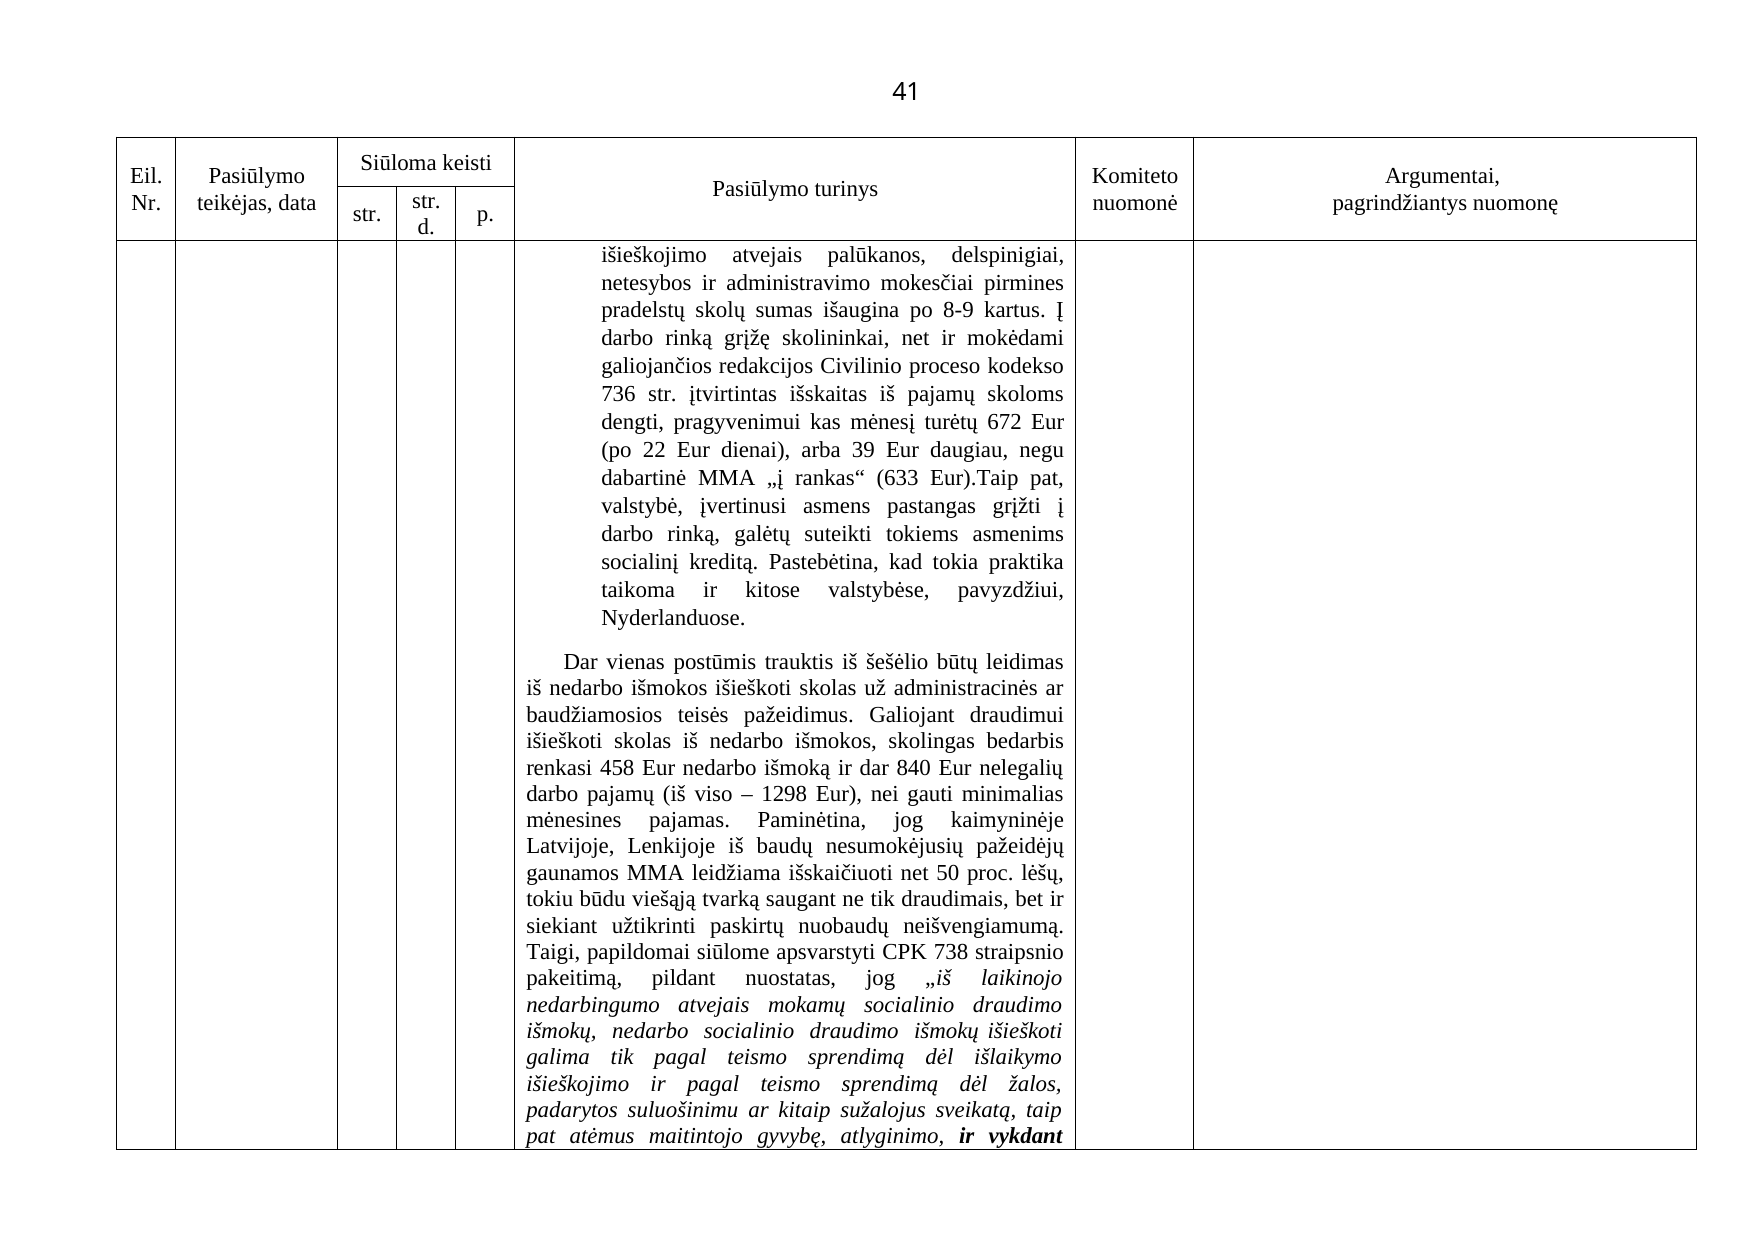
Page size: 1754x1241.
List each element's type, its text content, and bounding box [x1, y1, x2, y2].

table_header Argumentai, pagrindžiantys nuomonę [1194, 138, 1696, 239]
table_header Pasiūlymo teikėjas, data [176, 138, 337, 239]
table_cell [456, 241, 514, 1149]
table_header Komiteto nuomonė [1076, 138, 1193, 239]
table_cell [1076, 241, 1193, 1149]
table_cell [397, 241, 455, 1149]
table_cell [117, 241, 175, 1149]
table_header Pasiūlymo turinys [515, 138, 1075, 239]
table_cell str. d. [397, 187, 455, 239]
table_header Siūloma keisti [338, 138, 514, 186]
table_cell [1194, 241, 1696, 1149]
table_cell [176, 241, 337, 1149]
table_cell str. [338, 187, 396, 239]
table_header Eil. Nr. [117, 138, 175, 239]
table_cell [338, 241, 396, 1149]
table_cell p. [456, 187, 514, 239]
table_cell išieškojimo atvejais palūkanos, delspinigiai, netesybos ir administravimo mokesčiai pirmines pradelstų skolų sumas išaugina po 8-9 kartus. Į darbo rinką grįžę skolininkai, net ir mokėdami galiojančios redakcijos Civilinio proceso kodekso 736 str. įtvirtintas išskaitas iš pajamų skoloms dengti, pragyvenimui kas mėnesį turėtų 672 Eur (po 22 Eur dienai), arba 39 Eur daugiau, negu dabartinė MMA „į rankas“ (633 Eur).Taip pat, valstybė, įvertinusi asmens pastangas grįžti į darbo rinką, galėtų suteikti tokiems asmenims socialinį kreditą. Pastebėtina, kad tokia praktika taikoma ir kitose valstybėse, pavyzdžiui, Nyderlanduose. Dar vienas postūmis trauktis iš šešėlio būtų leidimas iš nedarbo išmokos išieškoti skolas už administracinės ar baudžiamosios teisės pažeidimus. Galiojant draudimui išieškoti skolas iš nedarbo išmokos, skolingas bedarbis renkasi 458 Eur nedarbo išmoką ir dar 840 Eur nelegalių darbo pajamų (iš viso – 1298 Eur), nei gauti minimalias mėnesines pajamas. Paminėtina, jog kaimyninėje Latvijoje, Lenkijoje iš baudų nesumokėjusių pažeidėjų gaunamos MMA leidžiama išskaičiuoti net 50 proc. lėšų, tokiu būdu viešąją tvarką saugant ne tik draudimais, bet ir siekiant užtikrinti paskirtų nuobaudų neišvengiamumą. Taigi, papildomai siūlome apsvarstyti CPK 738 straipsnio pakeitimą, pildant nuostatas, jog „iš laikinojo nedarbingumo atvejais mokamų socialinio draudimo išmokų, nedarbo socialinio draudimo išmokų išieškoti galima tik pagal teismo sprendimą dėl išlaikymo išieškojimo ir pagal teismo sprendimą dėl žalos, padarytos suluošinimu ar kitaip sužalojus sveikatą, taip pat atėmus maitintojo gyvybę, atlyginimo, ir vykdant [515, 241, 1075, 1149]
